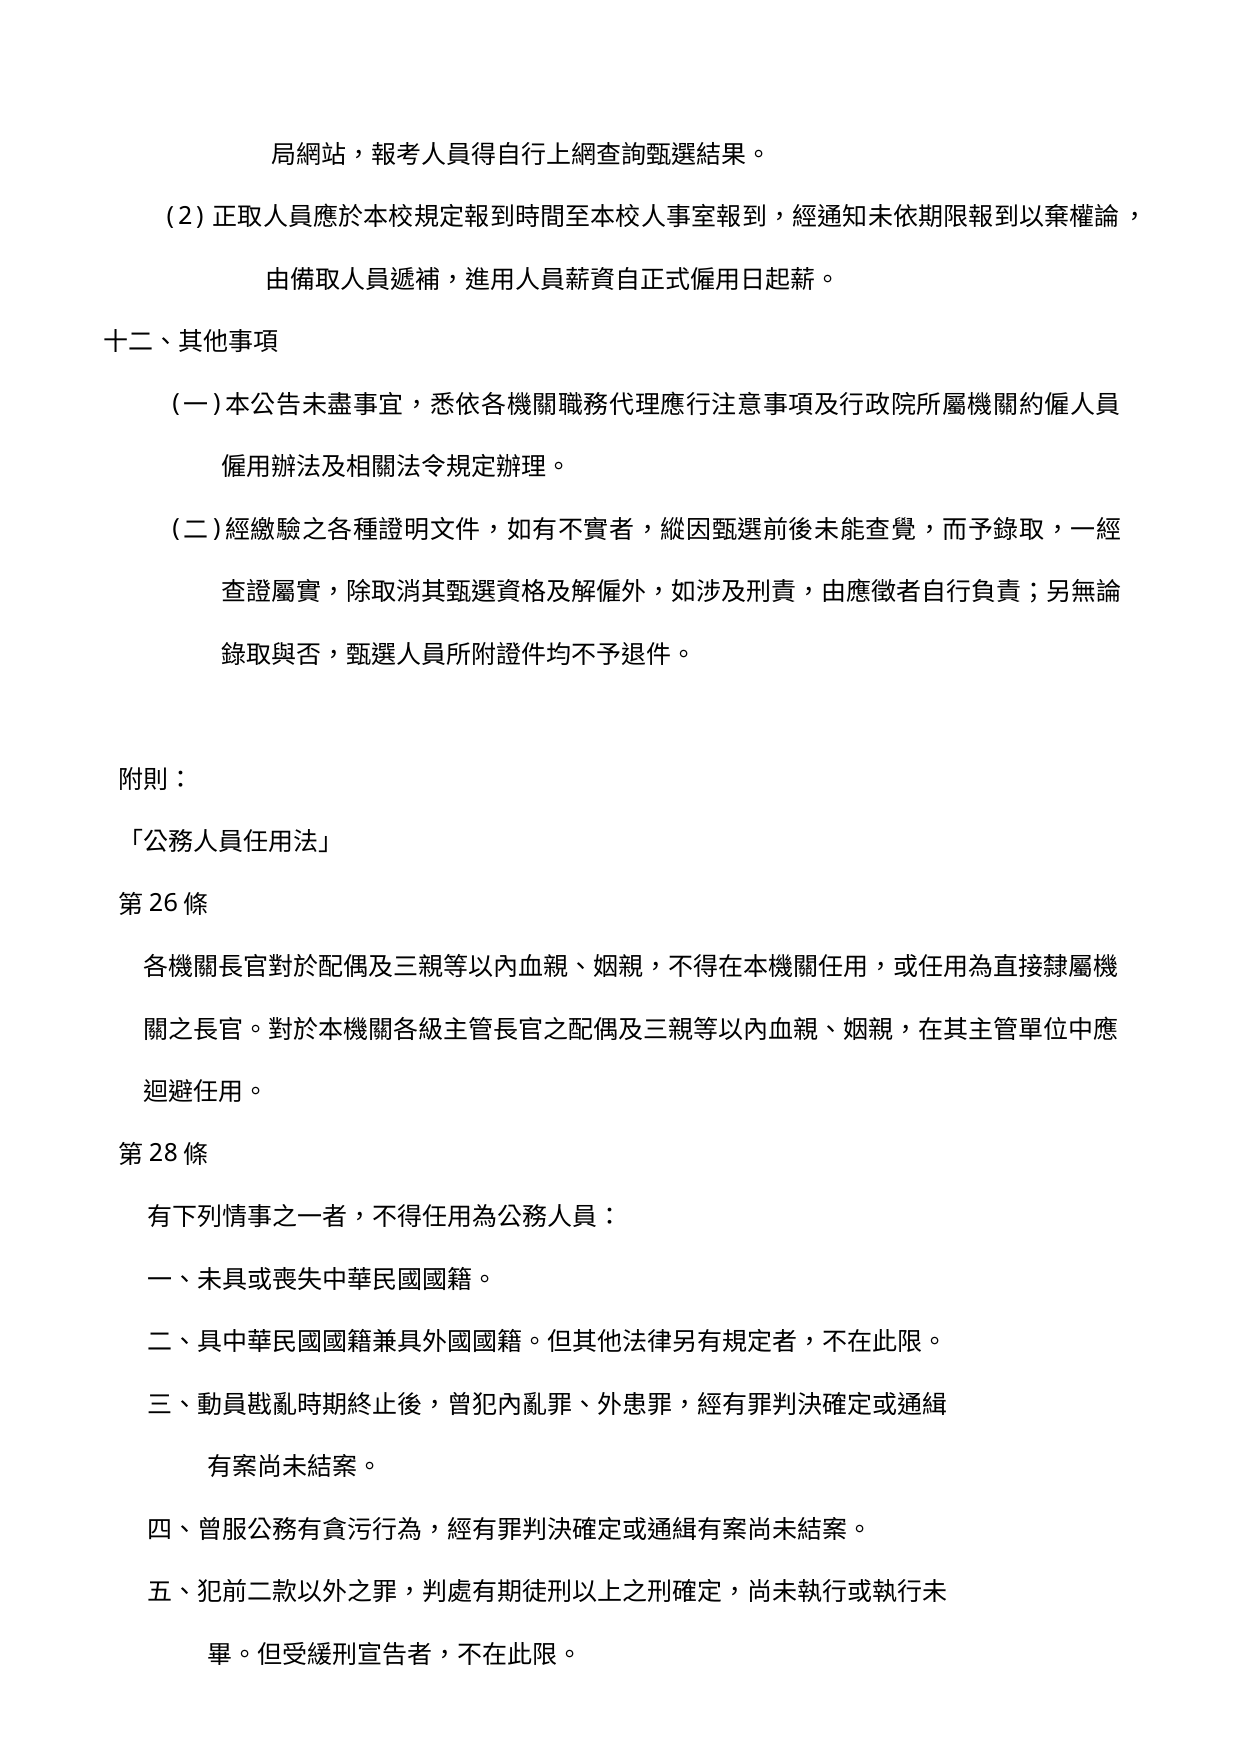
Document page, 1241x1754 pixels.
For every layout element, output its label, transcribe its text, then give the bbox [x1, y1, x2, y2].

text 畢。但受緩刑宣告者，不在此限。 [118, 1611, 1122, 1673]
text 第28條 [118, 1111, 1122, 1173]
text 四、曾服公務有貪污行為，經有罪判決確定或通緝有案尚未結案。 [118, 1486, 1122, 1548]
text 一、未具或喪失中華民國國籍。 [118, 1236, 1122, 1298]
list 局網站，報考人員得自行上網查詢甄選結果。 [162, 111, 1122, 173]
text 各機關長官對於配偶及三親等以內血親、姻親，不得在本機關任用，或任用為直接隸屬機關之長官。對於本機關各級主管長官之配偶及三親等以內血親、姻親，在其主管單位中應迴避任用。 [143, 923, 1122, 1111]
text 五、犯前二款以外之罪，判處有期徒刑以上之刑確定，尚未執行或執行未 [118, 1548, 1122, 1611]
text 「公務人員任用法」 [118, 798, 1122, 861]
text 十二、其他事項 [81, 298, 1122, 361]
text 附則： [118, 736, 1122, 798]
text 有案尚未結案。 [118, 1423, 1122, 1486]
list 正取人員應於本校規定報到時間至本校人事室報到，經通知未依期限報到以棄權論，由備取人員遞補，進用人員薪資自正式僱用日起薪。 [162, 173, 1122, 298]
text 第26條 [118, 861, 1122, 923]
text (二)經繳驗之各種證明文件，如有不實者，縱因甄選前後未能查覺，而予錄取，一經查證屬實，除取消其甄選資格及解僱外，如涉及刑責，由應徵者自行負責；另無論錄取與否，甄選人員所附證件均不予退件。 [168, 486, 1122, 673]
text (一)本公告未盡事宜，悉依各機關職務代理應行注意事項及行政院所屬機關約僱人員僱用辦法及相關法令規定辦理。 [168, 361, 1122, 486]
text 有下列情事之一者，不得任用為公務人員： [118, 1173, 1122, 1236]
text 三、動員戡亂時期終止後，曾犯內亂罪、外患罪，經有罪判決確定或通緝 [118, 1361, 1122, 1423]
text 二、具中華民國國籍兼具外國國籍。但其他法律另有規定者，不在此限。 [118, 1298, 1122, 1361]
